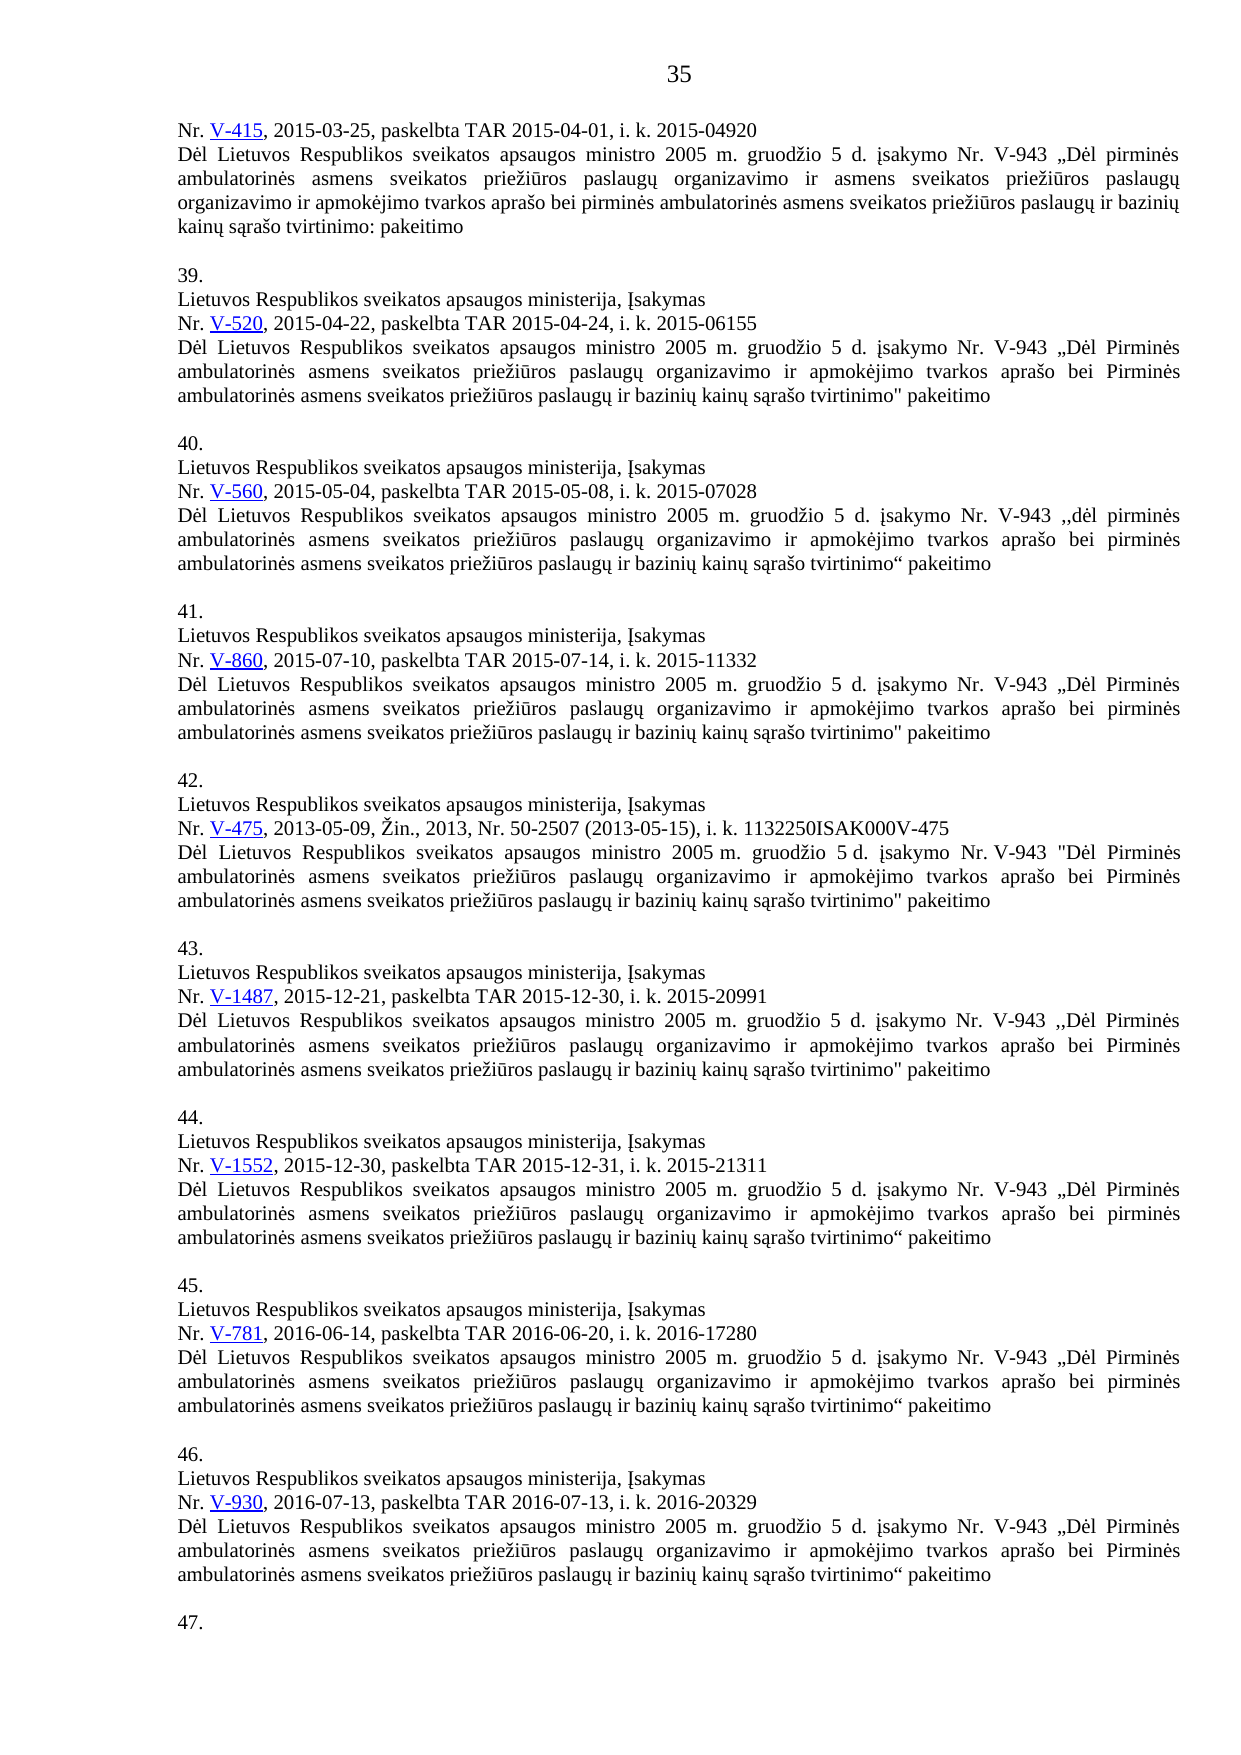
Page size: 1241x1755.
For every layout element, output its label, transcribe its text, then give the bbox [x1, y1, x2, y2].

text Dėl Lietuvos Respublikos sveikatos apsaugos ministro 2005 m. gruodžio 5 d. įsakymo Nr. V-943 „Dėl Pirminės ambulatorinės asmens sveikatos priežiūros paslaugų organizavimo ir apmokėjimo tvarkos aprašo bei pirminės ambulatorinės asmens sveikatos priežiūros paslaugų ir bazinių kainų sąrašo tvirtinimo“ pakeitimo [177, 1345, 1181, 1417]
text Lietuvos Respublikos sveikatos apsaugos ministerija, Įsakymas [177, 1297, 1181, 1321]
text Dėl Lietuvos Respublikos sveikatos apsaugos ministro 2005 m. gruodžio 5 d. įsakymo Nr. V-943 "Dėl Pirminės ambulatorinės asmens sveikatos priežiūros paslaugų organizavimo ir apmokėjimo tvarkos aprašo bei Pirminės ambulatorinės asmens sveikatos priežiūros paslaugų ir bazinių kainų sąrašo tvirtinimo" pakeitimo [177, 840, 1181, 912]
text Lietuvos Respublikos sveikatos apsaugos ministerija, Įsakymas [177, 792, 1181, 816]
text Nr. V-520, 2015-04-22, paskelbta TAR 2015-04-24, i. k. 2015-06155 [177, 311, 1181, 335]
text Nr. V-1552, 2015-12-30, paskelbta TAR 2015-12-31, i. k. 2015-21311 [177, 1153, 1181, 1177]
text Nr. V-860, 2015-07-10, paskelbta TAR 2015-07-14, i. k. 2015-11332 [177, 647, 1181, 672]
text Lietuvos Respublikos sveikatos apsaugos ministerija, Įsakymas [177, 1466, 1181, 1490]
text Lietuvos Respublikos sveikatos apsaugos ministerija, Įsakymas [177, 960, 1181, 984]
text Dėl Lietuvos Respublikos sveikatos apsaugos ministro 2005 m. gruodžio 5 d. įsakymo Nr. V-943 „Dėl Pirminės ambulatorinės asmens sveikatos priežiūros paslaugų organizavimo ir apmokėjimo tvarkos aprašo bei pirminės ambulatorinės asmens sveikatos priežiūros paslaugų ir bazinių kainų sąrašo tvirtinimo" pakeitimo [177, 672, 1181, 744]
text Dėl Lietuvos Respublikos sveikatos apsaugos ministro 2005 m. gruodžio 5 d. įsakymo Nr. V-943 ,,Dėl Pirminės ambulatorinės asmens sveikatos priežiūros paslaugų organizavimo ir apmokėjimo tvarkos aprašo bei Pirminės ambulatorinės asmens sveikatos priežiūros paslaugų ir bazinių kainų sąrašo tvirtinimo" pakeitimo [177, 1008, 1181, 1081]
text Lietuvos Respublikos sveikatos apsaugos ministerija, Įsakymas [177, 1129, 1181, 1153]
text Lietuvos Respublikos sveikatos apsaugos ministerija, Įsakymas [177, 455, 1181, 479]
text 43. [177, 936, 1181, 960]
text Lietuvos Respublikos sveikatos apsaugos ministerija, Įsakymas [177, 623, 1181, 647]
text Dėl Lietuvos Respublikos sveikatos apsaugos ministro 2005 m. gruodžio 5 d. įsakymo Nr. V-943 „Dėl Pirminės ambulatorinės asmens sveikatos priežiūros paslaugų organizavimo ir apmokėjimo tvarkos aprašo bei Pirminės ambulatorinės asmens sveikatos priežiūros paslaugų ir bazinių kainų sąrašo tvirtinimo" pakeitimo [177, 335, 1181, 407]
text 46. [177, 1442, 1181, 1466]
text Dėl Lietuvos Respublikos sveikatos apsaugos ministro 2005 m. gruodžio 5 d. įsakymo Nr. V-943 „Dėl pirminės ambulatorinės asmens sveikatos priežiūros paslaugų organizavimo ir asmens sveikatos priežiūros paslaugų organizavimo ir apmokėjimo tvarkos aprašo bei pirminės ambulatorinės asmens sveikatos priežiūros paslaugų ir bazinių kainų sąrašo tvirtinimo: pakeitimo [177, 142, 1181, 238]
text 39. [177, 262, 1181, 287]
text 41. [177, 599, 1181, 623]
text Dėl Lietuvos Respublikos sveikatos apsaugos ministro 2005 m. gruodžio 5 d. įsakymo Nr. V-943 ,,dėl pirminės ambulatorinės asmens sveikatos priežiūros paslaugų organizavimo ir apmokėjimo tvarkos aprašo bei pirminės ambulatorinės asmens sveikatos priežiūros paslaugų ir bazinių kainų sąrašo tvirtinimo“ pakeitimo [177, 503, 1181, 575]
text Nr. V-475, 2013-05-09, Žin., 2013, Nr. 50-2507 (2013-05-15), i. k. 1132250ISAK000V-475 [177, 816, 1181, 840]
text Nr. V-781, 2016-06-14, paskelbta TAR 2016-06-20, i. k. 2016-17280 [177, 1321, 1181, 1345]
text 45. [177, 1273, 1181, 1297]
text 40. [177, 431, 1181, 455]
text Dėl Lietuvos Respublikos sveikatos apsaugos ministro 2005 m. gruodžio 5 d. įsakymo Nr. V-943 „Dėl Pirminės ambulatorinės asmens sveikatos priežiūros paslaugų organizavimo ir apmokėjimo tvarkos aprašo bei Pirminės ambulatorinės asmens sveikatos priežiūros paslaugų ir bazinių kainų sąrašo tvirtinimo“ pakeitimo [177, 1514, 1181, 1586]
text Lietuvos Respublikos sveikatos apsaugos ministerija, Įsakymas [177, 287, 1181, 311]
text Nr. V-930, 2016-07-13, paskelbta TAR 2016-07-13, i. k. 2016-20329 [177, 1490, 1181, 1514]
text 42. [177, 768, 1181, 792]
text 47. [177, 1610, 1181, 1634]
text Nr. V-560, 2015-05-04, paskelbta TAR 2015-05-08, i. k. 2015-07028 [177, 479, 1181, 503]
text Nr. V-415, 2015-03-25, paskelbta TAR 2015-04-01, i. k. 2015-04920 [177, 118, 1181, 142]
text Nr. V-1487, 2015-12-21, paskelbta TAR 2015-12-30, i. k. 2015-20991 [177, 984, 1181, 1008]
text Dėl Lietuvos Respublikos sveikatos apsaugos ministro 2005 m. gruodžio 5 d. įsakymo Nr. V-943 „Dėl Pirminės ambulatorinės asmens sveikatos priežiūros paslaugų organizavimo ir apmokėjimo tvarkos aprašo bei pirminės ambulatorinės asmens sveikatos priežiūros paslaugų ir bazinių kainų sąrašo tvirtinimo“ pakeitimo [177, 1177, 1181, 1249]
text 44. [177, 1105, 1181, 1129]
